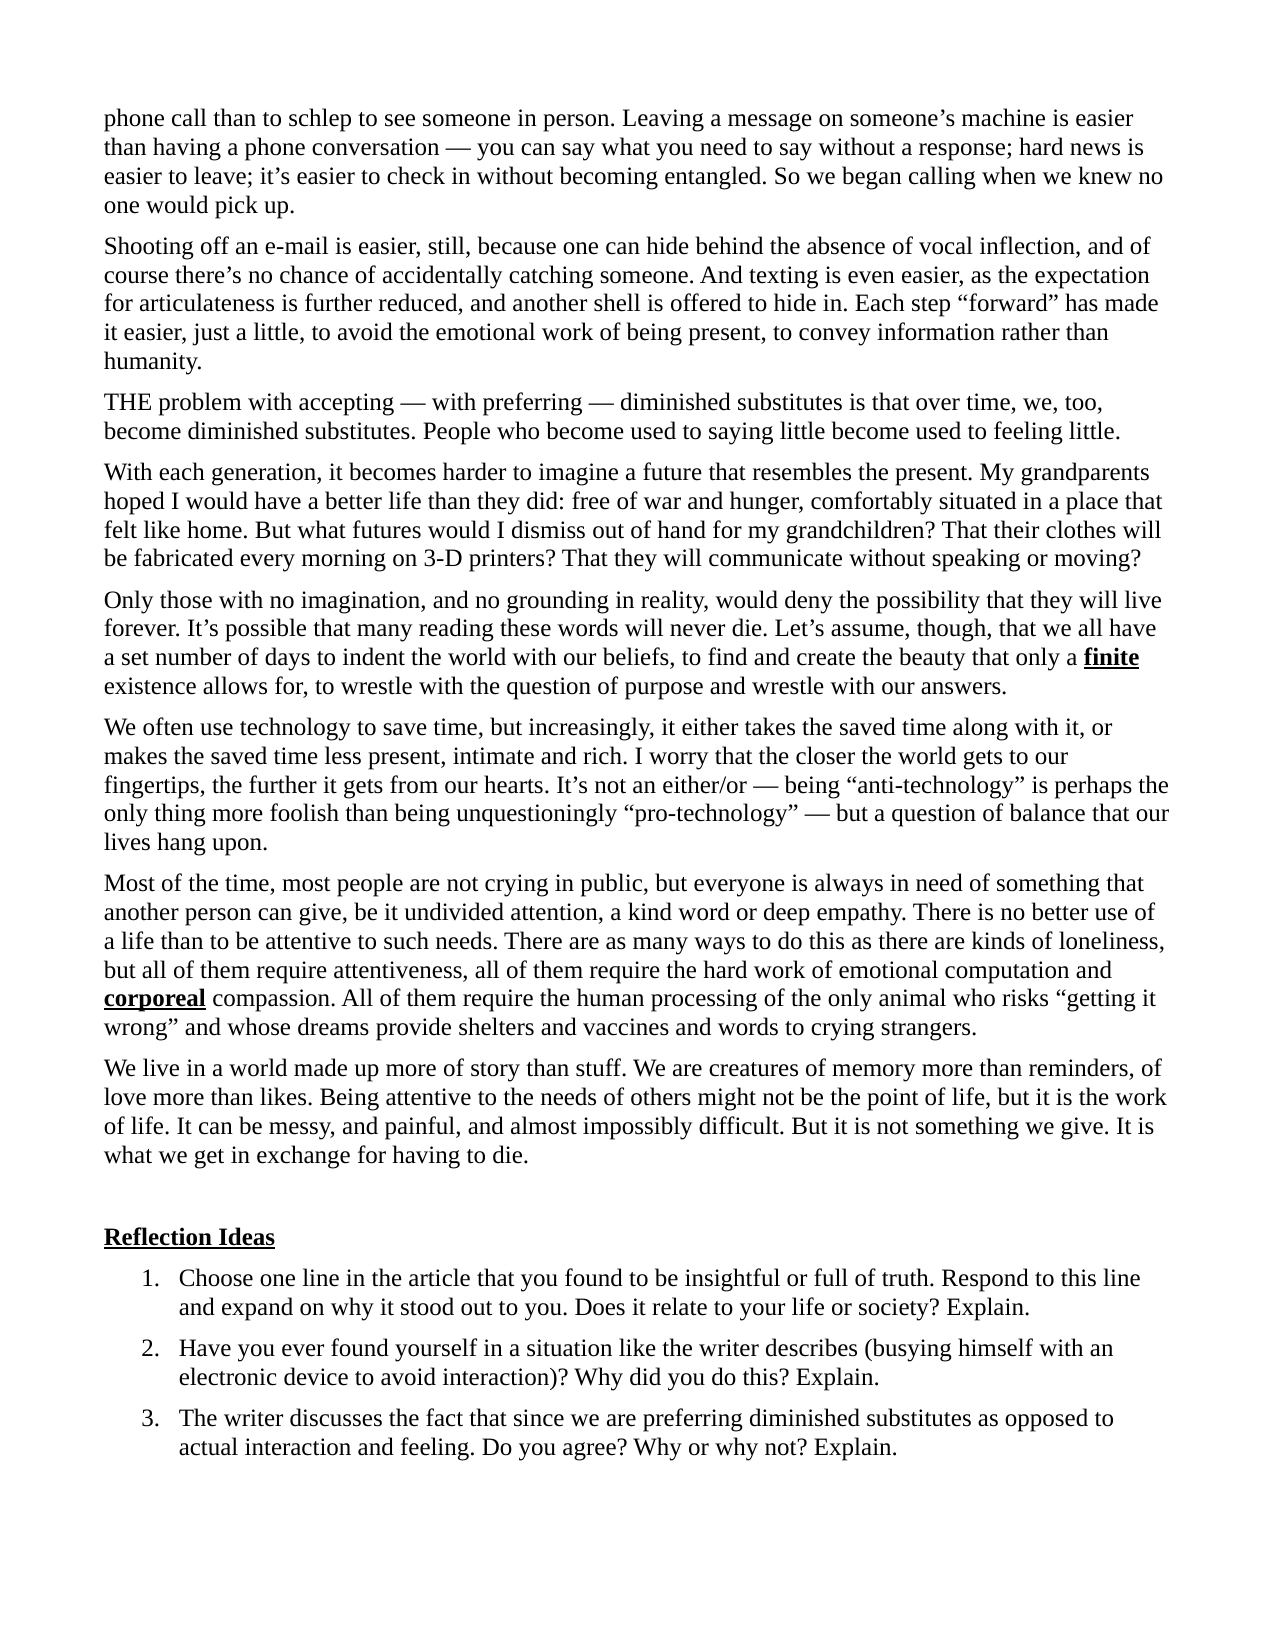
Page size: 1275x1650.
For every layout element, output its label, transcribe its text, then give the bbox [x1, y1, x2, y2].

text We live in a world made up more of story than stuff. We are creatures of memory more than reminders, of love more than likes. Being attentive to the needs of others might not be the point of life, but it is the work of life. It can be messy, and painful, and almost impossibly difficult. But it is not something we give. It is what we get in exchange for having to die. [103, 1053, 1171, 1168]
text We often use technology to save time, but increasingly, it either takes the saved time along with it, or makes the saved time less present, intimate and rich. I worry that the closer the world gets to our fingertips, the further it gets from our hearts. It’s not an either/or — being “anti-technology” is perhaps the only thing more foolish than being unquestioningly “pro-technology” — but a question of balance that our lives hang upon. [103, 712, 1171, 856]
text Only those with no imagination, and no grounding in reality, would deny the possibility that they will live forever. It’s possible that many reading these words will never die. Let’s assume, though, that we all have a set number of days to indent the world with our beliefs, to find and create the beauty that only a finite existence allows for, to wrestle with the question of purpose and wrestle with our answers. [103, 585, 1171, 700]
text phone call than to schlep to see someone in person. Leaving a message on someone’s machine is easier than having a phone conversation — you can say what you need to say without a response; hard news is easier to leave; it’s easier to check in without becoming entangled. So we began calling when we knew no one would pick up. [103, 103, 1171, 218]
text With each generation, it becomes harder to imagine a future that resembles the present. My grandparents hoped I would have a better life than they did: free of war and hunger, comfortably situated in a place that felt like home. But what futures would I dismiss out of hand for my grandchildren? That their clothes will be fabricated every morning on 3-D printers? That they will communicate without speaking or moving? [103, 457, 1171, 572]
text Shooting off an e-mail is easier, still, because one can hide behind the absence of vocal inflection, and of course there’s no chance of accidentally catching someone. And texting is even easier, as the expectation for articulateness is further reduced, and another shell is offered to hide in. Each step “forward” has made it easier, just a little, to avoid the emotional work of being present, to convey information rather than humanity. [103, 231, 1171, 375]
text Reflection Ideas [103, 1222, 1171, 1251]
list The writer discusses the fact that since we are preferring diminished substitutes as opposed to actual interaction and feeling. Do you agree? Why or why not? Explain. [141, 1403, 1171, 1461]
list Choose one line in the article that you found to be insightful or full of truth. Respond to this line and expand on why it stood out to you. Does it relate to your life or society? Explain. [141, 1263, 1171, 1321]
text THE problem with accepting — with preferring — diminished substitutes is that over time, we, too, become diminished substitutes. People who become used to saying little become used to feeling little. [103, 387, 1171, 445]
text Most of the time, most people are not crying in public, but everyone is always in need of something that another person can give, be it undivided attention, a kind word or deep empathy. There is no better use of a life than to be attentive to such needs. There are as many ways to do this as there are kinds of loneliness, but all of them require attentiveness, all of them require the hard work of emotional computation and corporeal compassion. All of them require the human processing of the only animal who risks “getting it wrong” and whose dreams provide shelters and vaccines and words to crying strangers. [103, 868, 1171, 1041]
list Have you ever found yourself in a situation like the writer describes (busying himself with an electronic device to avoid interaction)? Why did you do this? Explain. [141, 1333, 1171, 1391]
